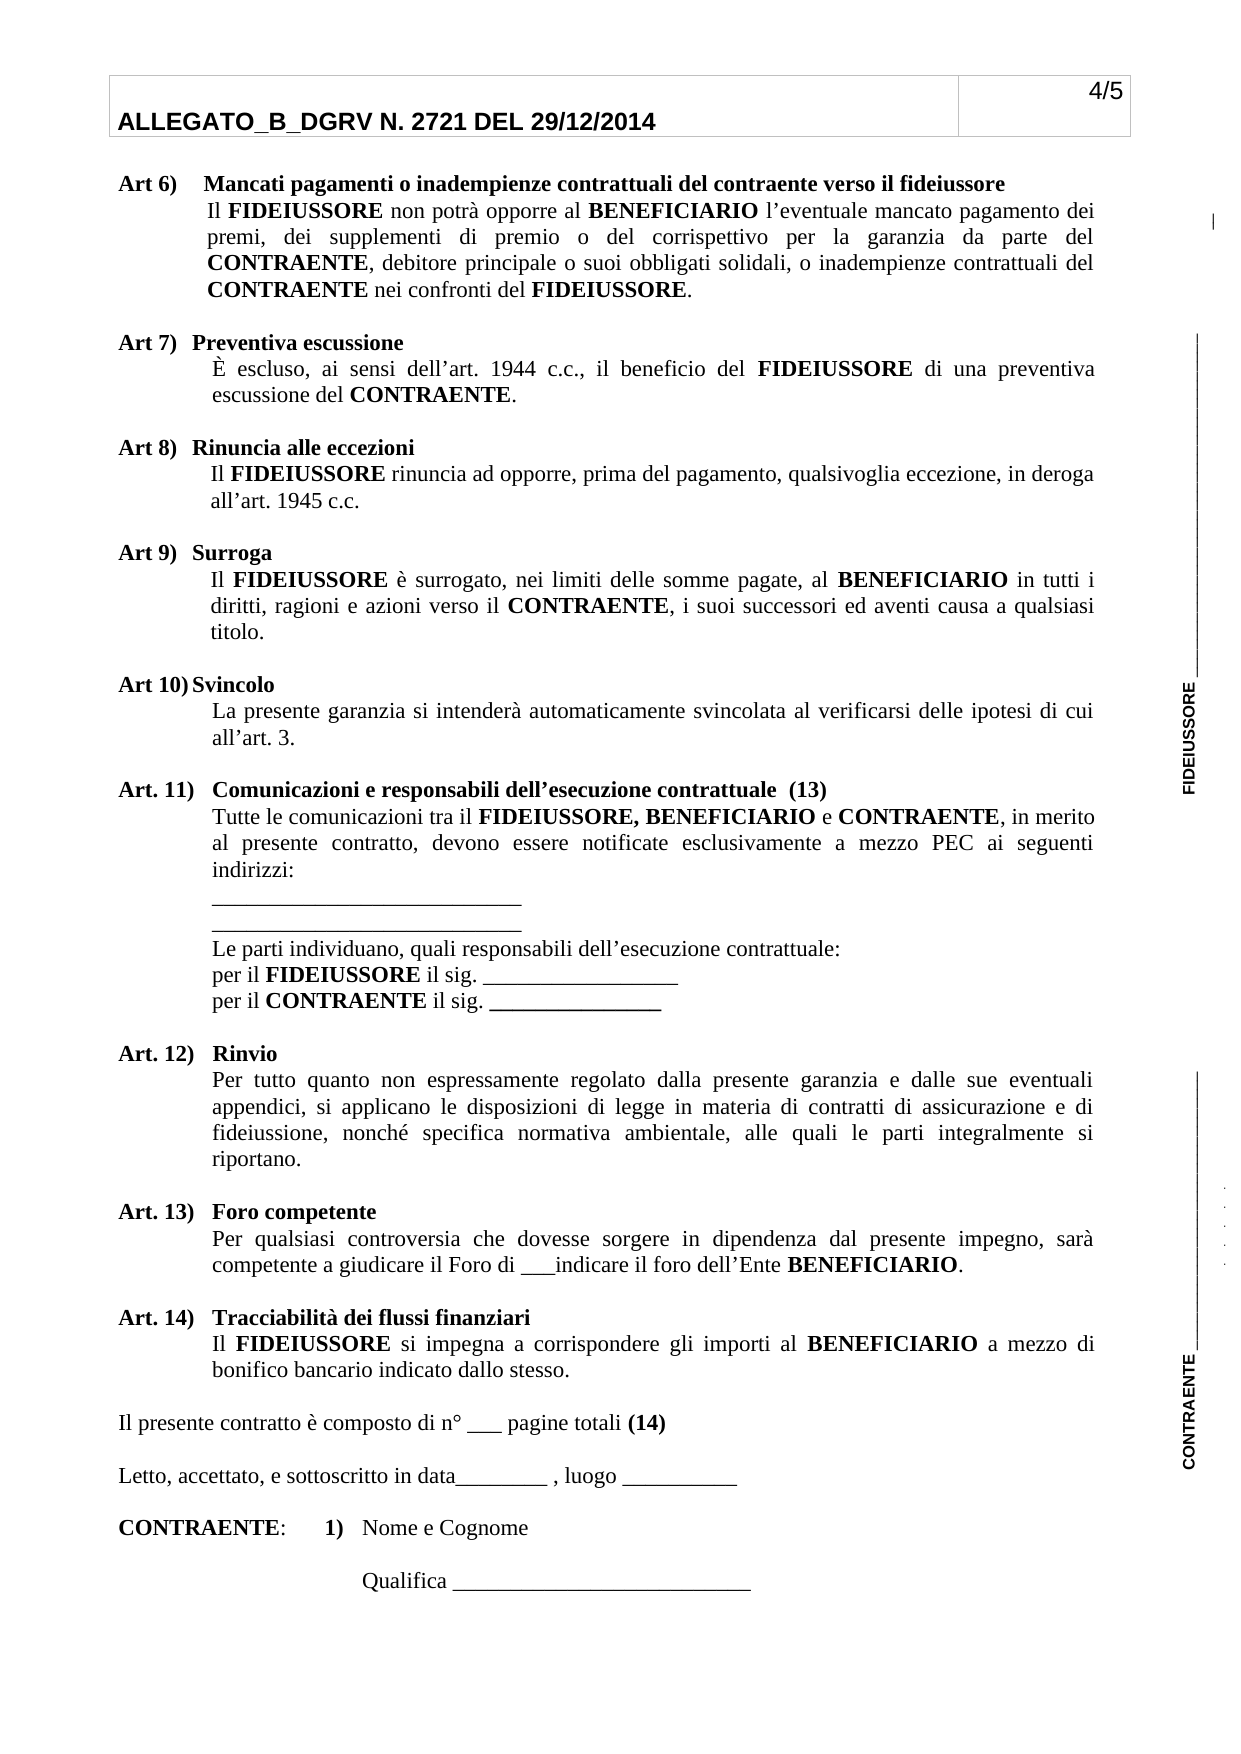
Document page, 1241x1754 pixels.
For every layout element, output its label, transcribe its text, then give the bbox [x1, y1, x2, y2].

text Il FIDEIUSSORE rinuncia ad opporre, prima del pagamento, qualsivoglia eccezione, in deroga all’art. 1945 c.c. [210, 460, 1085, 513]
text Per qualsiasi controversia che dovesse sorgere in dipendenza dal presente impegno, sarà competente a giudicare il Foro di ___indicare il foro dell’Ente BENEFICIARIO. [118, 1224, 1085, 1277]
text Il FIDEIUSSORE si impegna a corrispondere gli importi al BENEFICIARIO a mezzo di bonifico bancario indicato dallo stesso. [118, 1330, 1085, 1383]
text Art. 14) Tracciabilità dei flussi finanziari [118, 1304, 1085, 1330]
list Rinuncia alle eccezioni [118, 434, 1085, 460]
text Art. 11) Comunicazioni e responsabili dell’esecuzione contrattuale (13) [118, 777, 1085, 803]
text per il CONTRAENTE il sig. _______________ [212, 987, 1085, 1014]
text Il FIDEIUSSORE non potrà opporre al BENEFICIARIO l’eventuale mancato pagamento dei premi, dei supplementi di premio o del corrispettivo per la garanzia da parte del CONTRAENTE, debitore principale o suoi obbligati solidali, o inadempienze contrattuali del CONTRAENTE nei confronti del FIDEIUSSORE. [207, 197, 1095, 302]
text Tutte le comunicazioni tra il FIDEIUSSORE, BENEFICIARIO e CONTRAENTE, in merito al presente contratto, devono essere notificate esclusivamente a mezzo PEC ai seguenti indirizzi: [118, 803, 1085, 882]
text per il FIDEIUSSORE il sig. _________________ [118, 961, 1085, 987]
text Per tutto quanto non espressamente regolato dalla presente garanzia e dalle sue eventuali appendici, si applicano le disposizioni di legge in materia di contratti di assicurazione e di fideiussione, nonché specifica normativa ambientale, alle quali le parti integralmente si riportano. [118, 1066, 1085, 1172]
text Qualifica __________________________ [118, 1567, 1140, 1593]
text ___________________________ [118, 882, 1085, 908]
list Surroga [118, 539, 1085, 566]
list Preventiva escussione [118, 328, 1085, 355]
text CONTRAENTE: 1) Nome e Cognome [118, 1514, 1140, 1541]
text La presente garanzia si intenderà automaticamente svincolata al verificarsi delle ipotesi di cui all’art. 3. [118, 697, 1085, 750]
text È escluso, ai sensi dell’art. 1944 c.c., il beneficio del FIDEIUSSORE di una preventiva escussione del CONTRAENTE. [118, 355, 1085, 408]
text Letto, accettato, e sottoscritto in data________ , luogo __________ [118, 1462, 1140, 1488]
text ___________________________ [118, 908, 1085, 935]
text Le parti individuano, quali responsabili dell’esecuzione contrattuale: [118, 935, 1085, 961]
list Svincolo [118, 671, 1085, 697]
text Art. 13) Foro competente [118, 1198, 1085, 1224]
text Il FIDEIUSSORE è surrogato, nei limiti delle somme pagate, al BENEFICIARIO in tutti i diritti, ragioni e azioni verso il CONTRAENTE, i suoi successori ed aventi causa a qualsiasi titolo. [210, 566, 1085, 645]
text Il presente contratto è composto di n° ___ pagine totali (14) [118, 1409, 1085, 1435]
list Mancati pagamenti o inadempienze contrattuali del contraente verso il fideiussore [118, 170, 1095, 197]
text Art. 12) Rinvio [118, 1040, 1085, 1066]
